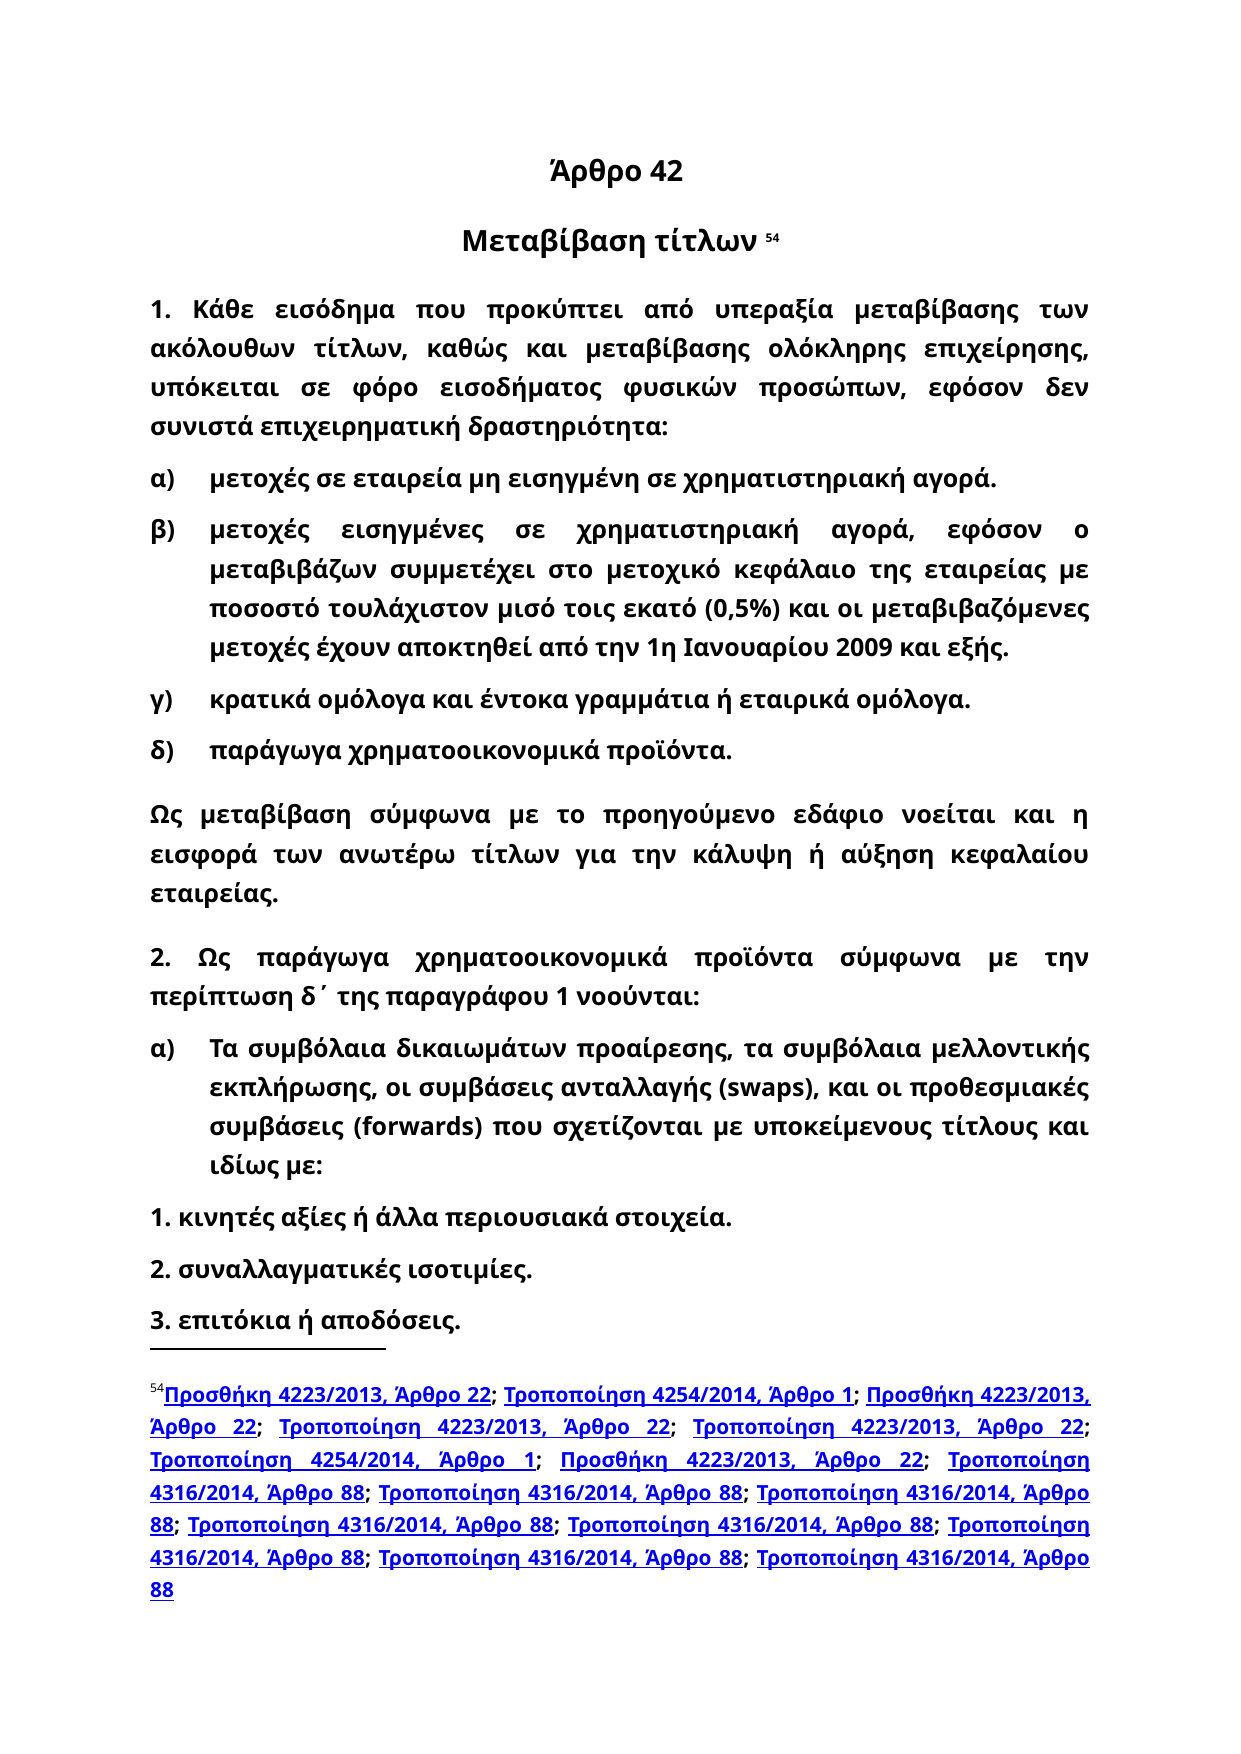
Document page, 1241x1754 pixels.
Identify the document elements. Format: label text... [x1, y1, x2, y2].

text Ως μεταβίβαση σύμφωνα με το προηγούμενο εδάφιο νοείται και η εισφορά των ανωτέρω τίτλων για την κάλυψη ή αύξηση κεφαλαίου εταιρείας. [150, 797, 1090, 909]
list α) Τα συμβόλαια δικαιωμάτων προαίρεσης, τα συμβόλαια μελλοντικής εκπλήρωσης, οι συμβάσεις ανταλλαγής (swaps), και οι προθεσμιακές συμβάσεις (forwards) που σχετίζονται με υποκείμενους τίτλους και ιδίως με: [150, 1030, 1090, 1182]
subtitle Μεταβίβαση τίτλων [150, 221, 1090, 260]
subtitle Άρθρο 42 [150, 150, 1090, 190]
text 1. κινητές αξίες ή άλλα περιουσιακά στοιχεία. [150, 1199, 1090, 1234]
text 2. Ως παράγωγα χρηματοοικονομικά προϊόντα σύμφωνα με την περίπτωση δ΄ της παραγράφου 1 νοούνται: [150, 939, 1090, 1013]
text 1. Κάθε εισόδημα που προκύπτει από υπεραξία μεταβίβασης των ακόλουθων τίτλων, καθώς και μεταβίβασης ολόκληρης επιχείρησης, υπόκειται σε φόρο εισοδήματος φυσικών προσώπων, εφόσον δεν συνιστά επιχειρηματική δραστηριότητα: [150, 291, 1090, 443]
list β) μετοχές εισηγμένες σε χρηματιστηριακή αγορά, εφόσον ο μεταβιβάζων συμμετέχει στο μετοχικό κεφάλαιο της εταιρείας με ποσοστό τουλάχιστον μισό τοις εκατό (0,5%) και οι μεταβιβαζόμενες μετοχές έχουν αποκτηθεί από την 1η Ιανουαρίου 2009 και εξής. [150, 512, 1090, 664]
text 2. συναλλαγματικές ισοτιμίες. [150, 1251, 1090, 1285]
list α) μετοχές σε εταιρεία μη εισηγμένη σε χρηματιστηριακή αγορά. [150, 460, 1090, 494]
list δ) παράγωγα χρηματοοικονομικά προϊόντα. [150, 733, 1090, 767]
list γ) κρατικά ομόλογα και έντοκα γραμμάτια ή εταιρικά ομόλογα. [150, 681, 1090, 715]
text 3. επιτόκια ή αποδόσεις. [150, 1303, 1090, 1337]
text Προσθήκη 4223/2013, Άρθρο 22; Τροποποίηση 4254/2014, Άρθρο 1; Προσθήκη 4223/2013, Άρθρο 22; Τροποποίηση 4223/2013, Άρθρο 22; Τροποποίηση 4223/2013, Άρθρο 22; Τροποποίηση 4254/2014, Άρθρο 1; Προσθήκη 4223/2013, Άρθρο 22; Τροποποίηση 4316/2014, Άρθρο 88; Τροποποίηση 4316/2014, Άρθρο 88; Τροποποίηση 4316/2014, Άρθρο 88; Τροποποίηση 4316/2014, Άρθρο 88; Τροποποίηση 4316/2014, Άρθρο 88; Τροποποίηση 4316/2014, Άρθρο 88; Τροποποίηση 4316/2014, Άρθρο 88; Τροποποίηση 4316/2014, Άρθρο 88 [150, 1380, 1090, 1604]
